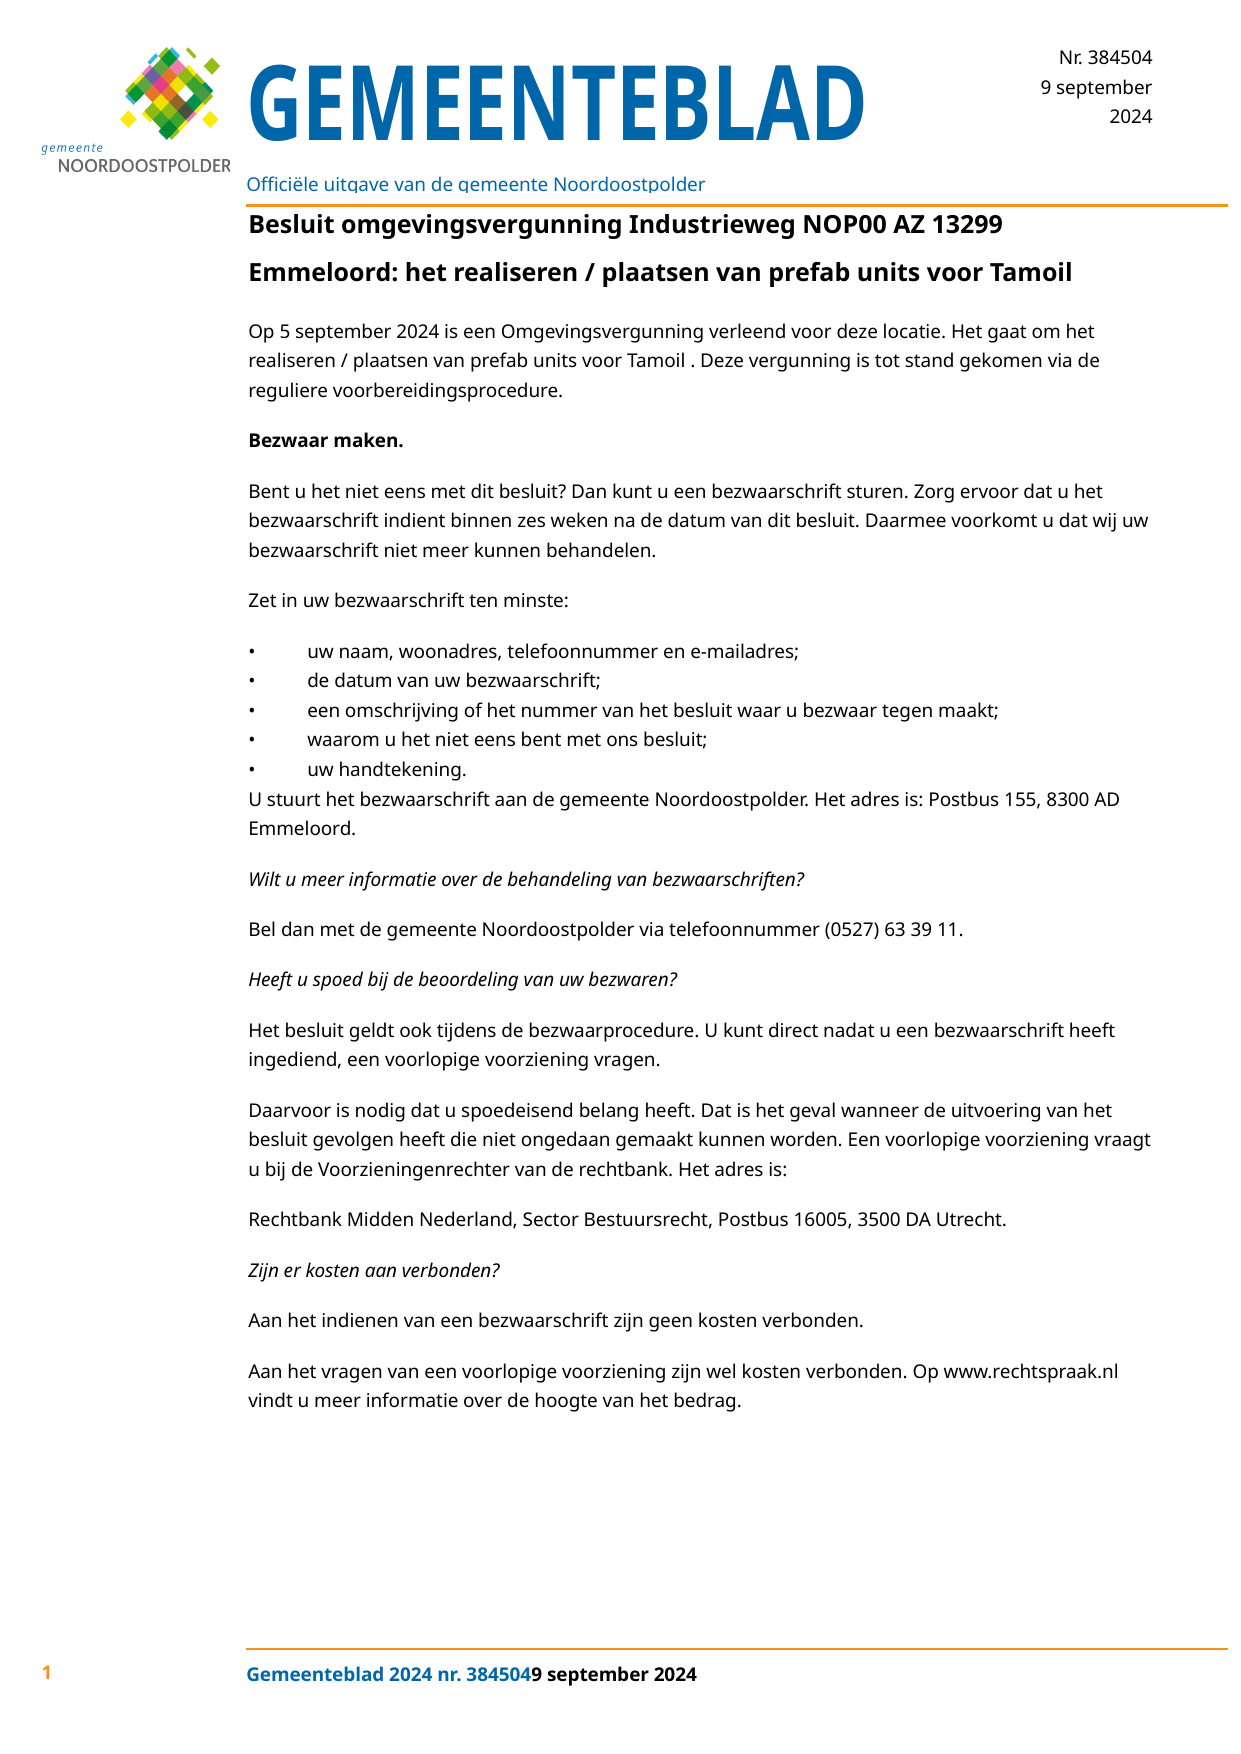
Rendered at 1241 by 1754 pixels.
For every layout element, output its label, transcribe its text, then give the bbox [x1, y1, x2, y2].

text Het besluit geldt ook tijdens de bezwaarprocedure. U kunt direct nadat u een bezwaarschrift heeft ingediend, een voorlopige voorziening vragen. [248, 1017, 1152, 1072]
list waarom u het niet eens bent met ons besluit; [248, 727, 1152, 752]
text Rechtbank Midden Nederland, Sector Bestuursrecht, Postbus 16005, 3500 DA Utrecht. [248, 1207, 1152, 1232]
text Bel dan met de gemeente Noordoostpolder via telefoonnummer (0527) 63 39 11. [248, 916, 1152, 942]
list een omschrijving of het nummer van het besluit waar u bezwaar tegen maakt; [248, 697, 1152, 723]
list uw handtekening. [248, 756, 1152, 782]
text Zet in uw bezwaarschrift ten minste: [248, 587, 1152, 613]
list uw naam, woonadres, telefoonnummer en e-mailadres; [248, 638, 1152, 664]
text Wilt u meer informatie over de behandeling van bezwaarschriften? [248, 866, 1152, 892]
text Daarvoor is nodig dat u spoedeisend belang heeft. Dat is het geval wanneer de uitvoering van het besluit gevolgen heeft die niet ongedaan gemaakt kunnen worden. Een voorlopige voorziening vraagt u bij de Voorzieningenrechter van de rechtbank. Het adres is: [248, 1097, 1152, 1182]
text U stuurt het bezwaarschrift aan de gemeente Noordoostpolder. Het adres is: Postbus 155, 8300 AD Emmeloord. [248, 786, 1152, 841]
text Bent u het niet eens met dit besluit? Dan kunt u een bezwaarschrift sturen. Zorg ervoor dat u het bezwaarschrift indient binnen zes weken na de datum van dit besluit. Daarmee voorkomt u dat wij uw bezwaarschrift niet meer kunnen behandelen. [248, 478, 1152, 563]
text Heeft u spoed bij de beoordeling van uw bezwaren? [248, 967, 1152, 992]
text Op 5 september 2024 is een Omgevingsvergunning verleend voor deze locatie. Het gaat om het realiseren / plaatsen van prefab units voor Tamoil . Deze vergunning is tot stand gekomen via de reguliere voorbereidingsprocedure. [248, 318, 1152, 403]
list de datum van uw bezwaarschrift; [248, 667, 1152, 693]
text Bezwaar maken. [248, 427, 1152, 453]
text Besluit omgevingsvergunning Industrieweg NOP00 AZ 13299 Emmeloord: het realiseren / plaatsen van prefab units voor Tamoil [248, 207, 1152, 288]
picture [41, 47, 231, 172]
text Zijn er kosten aan verbonden? [248, 1257, 1152, 1283]
text Aan het vragen van een voorlopige voorziening zijn wel kosten verbonden. Op www.rechtspraak.nl vindt u meer informatie over de hoogte van het bedrag. [248, 1358, 1152, 1413]
text Aan het indienen van een bezwaarschrift zijn geen kosten verbonden. [248, 1307, 1152, 1333]
